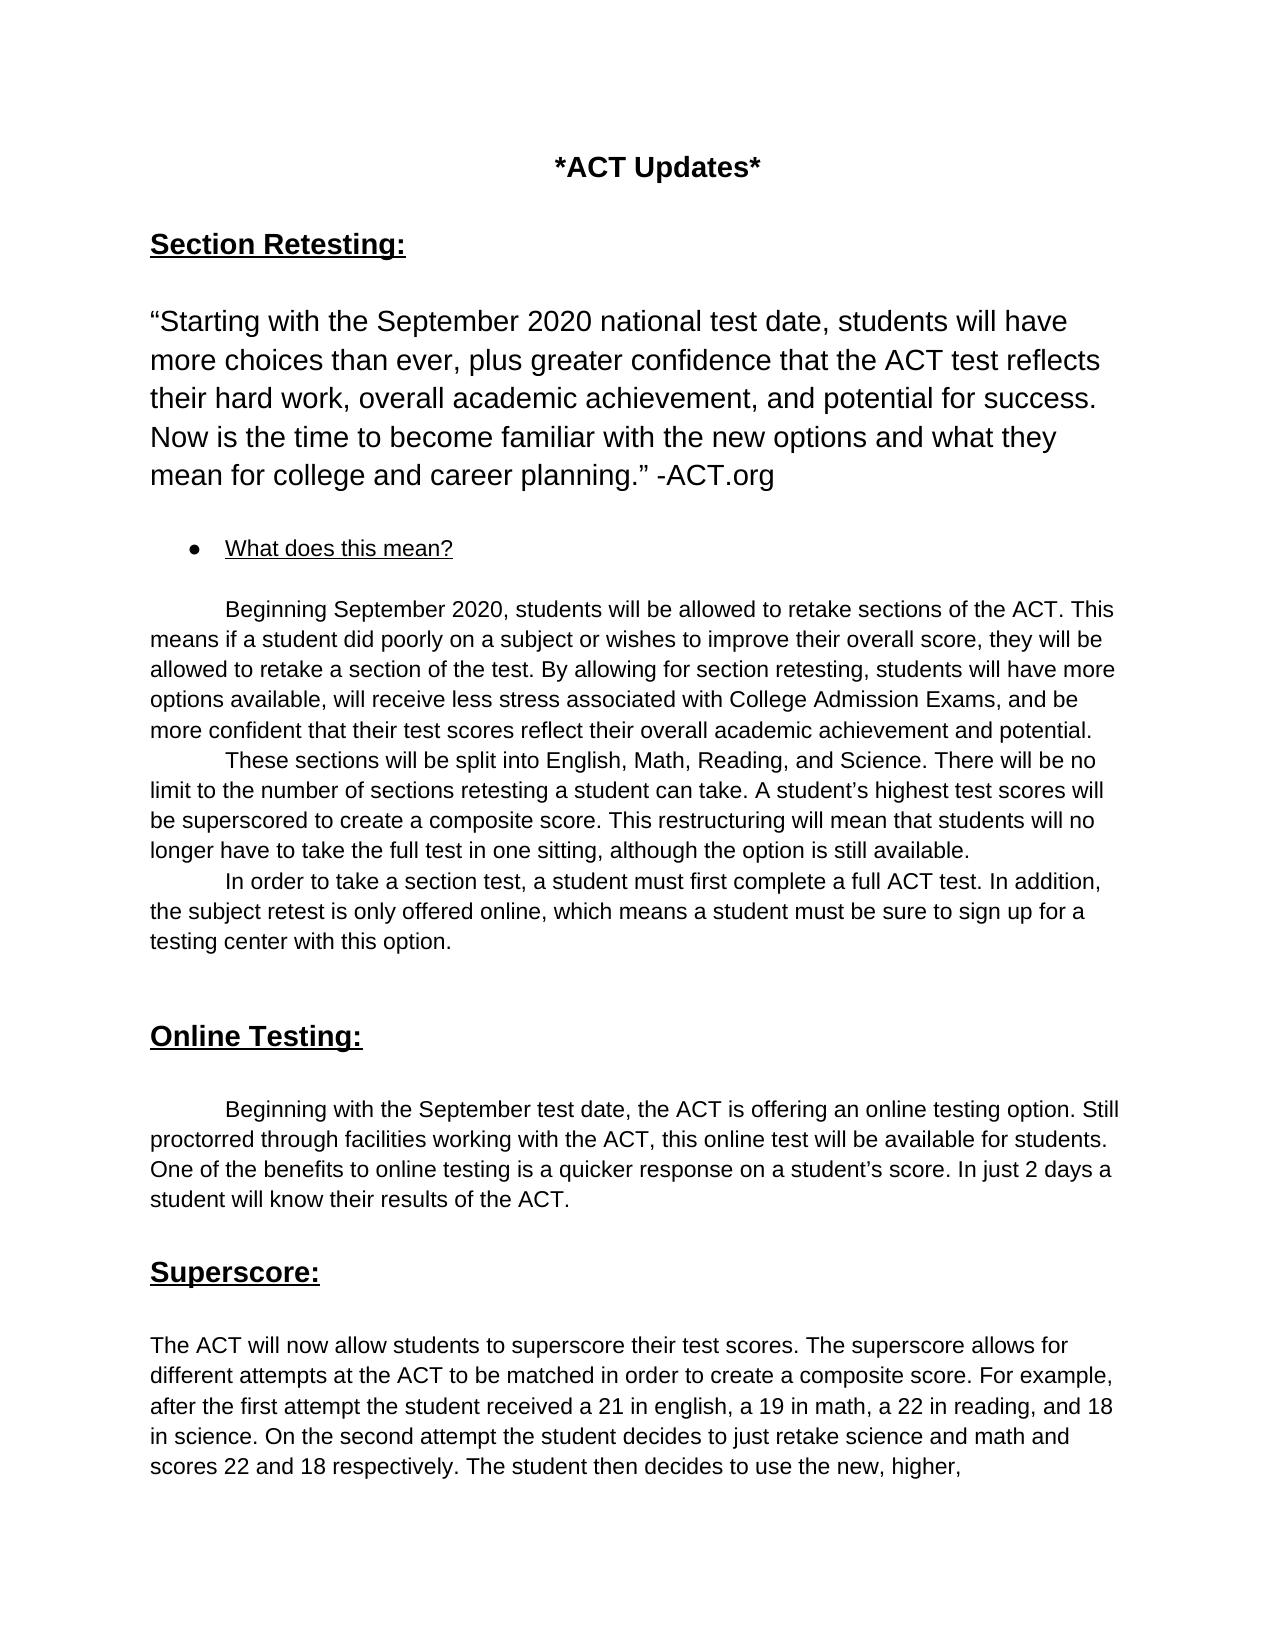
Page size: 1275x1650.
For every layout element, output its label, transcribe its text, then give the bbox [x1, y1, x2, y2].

text The ACT will now allow students to superscore their test scores. The superscore allows for different attempts at the ACT to be matched in order to create a composite score. For example, after the first attempt the student received a 21 in english, a 19 in math, a 22 in reading, and 18 in science. On the second attempt the student decides to just retake science and math and scores 22 and 18 respectively. The student then decides to use the new, higher, [150, 1332, 1125, 1479]
text Section Retesting: [150, 227, 1125, 261]
list What does this mean? [187, 535, 1125, 562]
text Beginning with the September test date, the ACT is offering an online testing option. Still proctorred through facilities working with the ACT, this online test will be available for students. One of the benefits to online testing is a quicker response on a student’s score. In just 2 days a student will know their results of the ACT. [150, 1096, 1125, 1213]
text In order to take a section test, a student must first complete a full ACT test. In addition, the subject retest is only offered online, which means a student must be sure to sign up for a testing center with this option. [150, 868, 1125, 954]
text *ACT Updates* [150, 150, 1125, 183]
text “Starting with the September 2020 national test date, students will have more choices than ever, plus greater confidence that the ACT test reflects their hard work, overall academic achievement, and potential for success. Now is the time to become familiar with the new options and what they mean for college and career planning.” -ACT.org [150, 304, 1125, 492]
text Beginning September 2020, students will be allowed to retake sections of the ACT. This means if a student did poorly on a subject or wishes to improve their overall score, they will be allowed to retake a section of the test. By allowing for section retesting, students will have more options available, will receive less stress associated with College Admission Exams, and be more confident that their test scores reflect their overall academic achievement and potential. [150, 596, 1125, 743]
text Superscore: [150, 1255, 1125, 1289]
text Online Testing: [150, 1019, 1125, 1052]
text These sections will be split into English, Math, Reading, and Science. There will be no limit to the number of sections retesting a student can take. A student’s highest test scores will be superscored to create a composite score. This restructuring will mean that students will no longer have to take the full test in one sitting, although the option is still available. [150, 747, 1125, 864]
